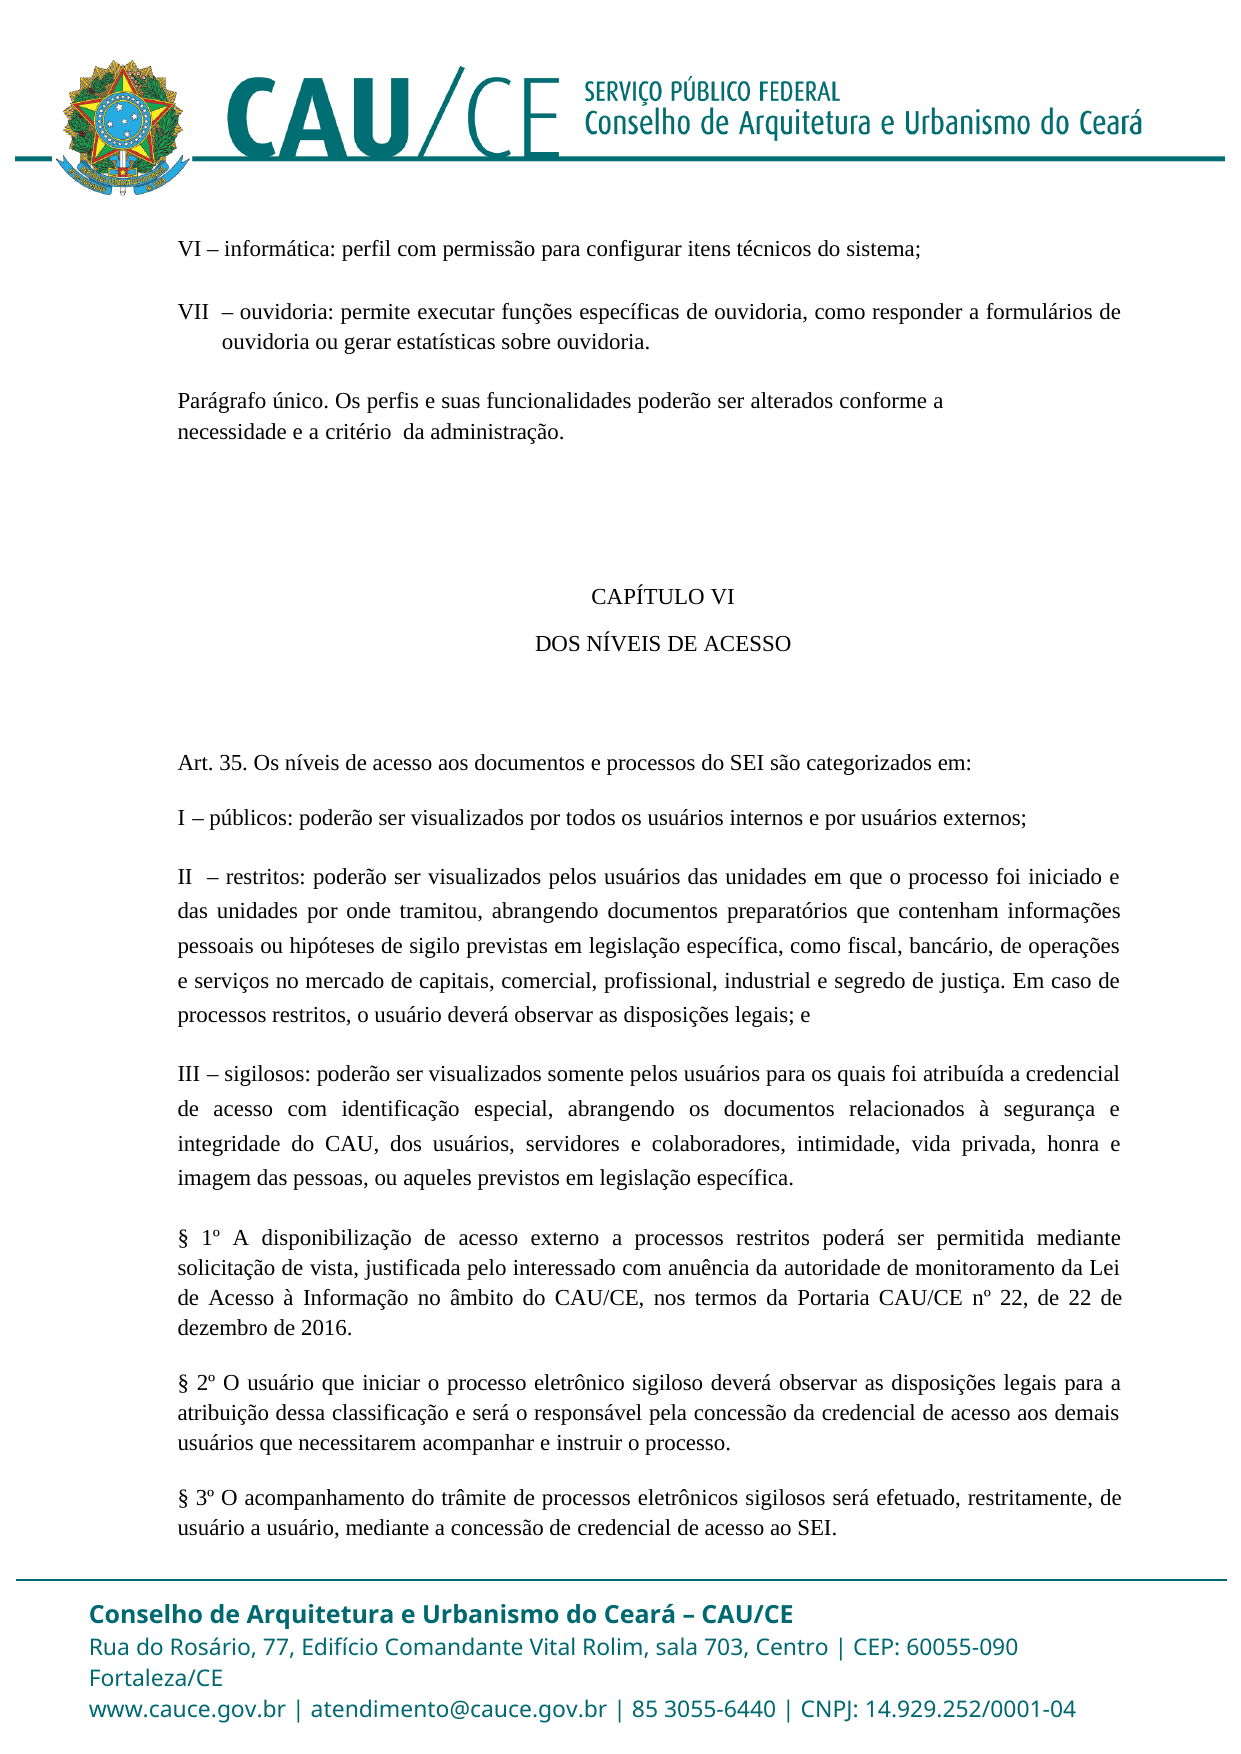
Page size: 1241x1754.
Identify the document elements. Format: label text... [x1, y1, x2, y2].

text § 3º O acompanhamento do trâmite de processos eletrônicos sigilosos será efetuado, restritamente, de usuário a usuário, mediante a concessão de credencial de acesso ao SEI. [177, 1484, 1122, 1540]
text CAPÍTULO VI [336, 583, 990, 609]
list – sigilosos: poderão ser visualizados somente pelos usuários para os quais foi atribuída a credencial de acesso com identificação especial, abrangendo os documentos relacionados à segurança e integridade do CAU, dos usuários, servidores e colaboradores, intimidade, vida privada, honra e imagem das pessoas, ou aqueles previstos em legislação específica. [177, 1060, 1122, 1191]
text § 2º O usuário que iniciar o processo eletrônico sigiloso deverá observar as disposições legais para a atribuição dessa classificação e será o responsável pela concessão da credencial de acesso aos demais usuários que necessitarem acompanhar e instruir o processo. [177, 1369, 1122, 1456]
list – ouvidoria: permite executar funções específicas de ouvidoria, como responder a formulários de ouvidoria ou gerar estatísticas sobre ouvidoria. [177, 298, 1122, 355]
text DOS NÍVEIS DE ACESSO [336, 630, 990, 657]
text Art. 35. Os níveis de acesso aos documentos e processos do SEI são categorizados em: [177, 749, 1017, 776]
text Parágrafo único. Os perfis e suas funcionalidades poderão ser alterados conforme a necessidade e a critério da administração. [177, 388, 1017, 444]
list – restritos: poderão ser visualizados pelos usuários das unidades em que o processo foi iniciado e das unidades por onde tramitou, abrangendo documentos preparatórios que contenham informações pessoais ou hipóteses de sigilo previstas em legislação específica, como fiscal, bancário, de operações e serviços no mercado de capitais, comercial, profissional, industrial e segredo de justiça. Em caso de processos restritos, o usuário deverá observar as disposições legais; e [177, 863, 1122, 1028]
list – públicos: poderão ser visualizados por todos os usuários internos e por usuários externos; [177, 804, 1122, 830]
list – informática: perfil com permissão para configurar itens técnicos do sistema; [177, 235, 1122, 261]
text § 1º A disponibilização de acesso externo a processos restritos poderá ser permitida mediante solicitação de vista, justificada pelo interessado com anuência da autoridade de monitoramento da Lei de Acesso à Informação no âmbito do CAU/CE, nos termos da Portaria CAU/CE nº 22, de 22 de dezembro de 2016. [177, 1223, 1122, 1341]
